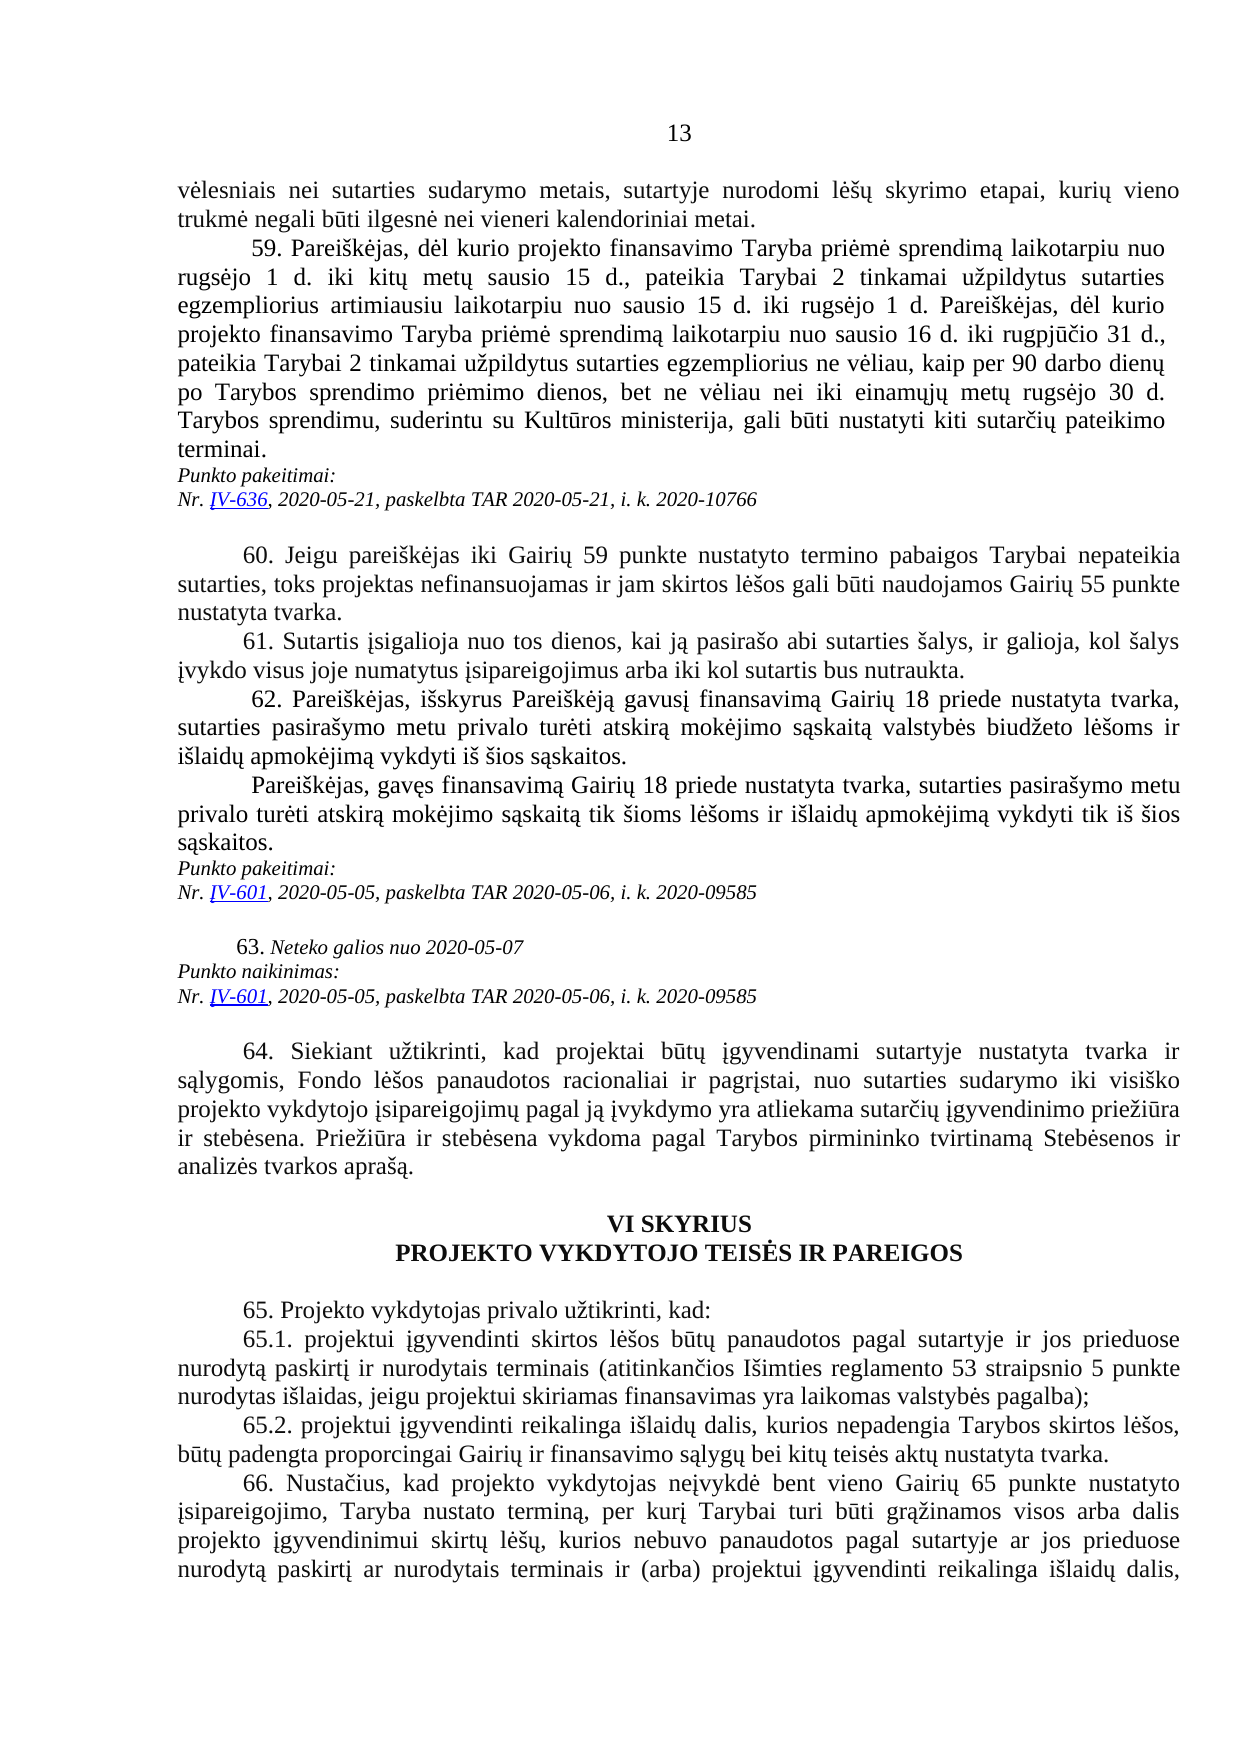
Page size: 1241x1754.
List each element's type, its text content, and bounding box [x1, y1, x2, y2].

text Punkto naikinimas: [177, 959, 1181, 983]
text 63. Neteko galios nuo 2020-05-07 [177, 933, 1181, 959]
text 65.2. projektui įgyvendinti reikalinga išlaidų dalis, kurios nepadengia Tarybos skirtos lėšos, būtų padengta proporcingai Gairių ir finansavimo sąlygų bei kitų teisės aktų nustatyta tvarka. [177, 1410, 1181, 1468]
text 61. Sutartis įsigalioja nuo tos dienos, kai ją pasirašo abi sutarties šalys, ir galioja, kol šalys įvykdo visus joje numatytus įsipareigojimus arba iki kol sutartis bus nutraukta. [177, 626, 1181, 684]
text 60. Jeigu pareiškėjas iki Gairių 59 punkte nustatyto termino pabaigos Tarybai nepateikia sutarties, toks projektas nefinansuojamas ir jam skirtos lėšos gali būti naudojamos Gairių 55 punkte nustatyta tvarka. [177, 540, 1181, 626]
text 59. Pareiškėjas, dėl kurio projekto finansavimo Taryba priėmė sprendimą laikotarpiu nuo rugsėjo 1 d. iki kitų metų sausio 15 d., pateikia Tarybai 2 tinkamai užpildytus sutarties egzempliorius artimiausiu laikotarpiu nuo sausio 15 d. iki rugsėjo 1 d. Pareiškėjas, dėl kurio projekto finansavimo Taryba priėmė sprendimą laikotarpiu nuo sausio 16 d. iki rugpjūčio 31 d., pateikia Tarybai 2 tinkamai užpildytus sutarties egzempliorius ne vėliau, kaip per 90 darbo dienų po Tarybos sprendimo priėmimo dienos, bet ne vėliau nei iki einamųjų metų rugsėjo 30 d. Tarybos sprendimu, suderintu su Kultūros ministerija, gali būti nustatyti kiti sutarčių pateikimo terminai. [177, 233, 1166, 463]
text Nr. ĮV-601, 2020-05-05, paskelbta TAR 2020-05-06, i. k. 2020-09585 [177, 880, 1181, 904]
text 65.1. projektui įgyvendinti skirtos lėšos būtų panaudotos pagal sutartyje ir jos prieduose nurodytą paskirtį ir nurodytais terminais (atitinkančios Išimties reglamento 53 straipsnio 5 punkte nurodytas išlaidas, jeigu projektui skiriamas finansavimas yra laikomas valstybės pagalba); [177, 1324, 1181, 1410]
text PROJEKTO VYKDYTOJO TEISĖS IR PAREIGOS [177, 1238, 1181, 1266]
text 65. Projekto vykdytojas privalo užtikrinti, kad: [177, 1295, 1181, 1324]
text Nr. ĮV-636, 2020-05-21, paskelbta TAR 2020-05-21, i. k. 2020-10766 [177, 487, 1181, 511]
text 66. Nustačius, kad projekto vykdytojas neįvykdė bent vieno Gairių 65 punkte nustatyto įsipareigojimo, Taryba nustato terminą, per kurį Tarybai turi būti grąžinamos visos arba dalis projekto įgyvendinimui skirtų lėšų, kurios nebuvo panaudotos pagal sutartyje ar jos prieduose nurodytą paskirtį ar nurodytais terminais ir (arba) projektui įgyvendinti reikalinga išlaidų dalis, [177, 1468, 1181, 1583]
text Pareiškėjas, gavęs finansavimą Gairių 18 priede nustatyta tvarka, sutarties pasirašymo metu privalo turėti atskirą mokėjimo sąskaitą tik šioms lėšoms ir išlaidų apmokėjimą vykdyti tik iš šios sąskaitos. [177, 770, 1181, 856]
text Punkto pakeitimai: [177, 463, 1181, 487]
text VI SKYRIUS [177, 1209, 1181, 1238]
text Punkto pakeitimai: [177, 856, 1181, 880]
text Nr. ĮV-601, 2020-05-05, paskelbta TAR 2020-05-06, i. k. 2020-09585 [177, 983, 1181, 1008]
text 64. Siekiant užtikrinti, kad projektai būtų įgyvendinami sutartyje nustatyta tvarka ir sąlygomis, Fondo lėšos panaudotos racionaliai ir pagrįstai, nuo sutarties sudarymo iki visiško projekto vykdytojo įsipareigojimų pagal ją įvykdymo yra atliekama sutarčių įgyvendinimo priežiūra ir stebėsena. Priežiūra ir stebėsena vykdoma pagal Tarybos pirmininko tvirtinamą Stebėsenos ir analizės tvarkos aprašą. [177, 1036, 1181, 1180]
text vėlesniais nei sutarties sudarymo metais, sutartyje nurodomi lėšų skyrimo etapai, kurių vieno trukmė negali būti ilgesnė nei vieneri kalendoriniai metai. [177, 176, 1181, 233]
text 62. Pareiškėjas, išskyrus Pareiškėją gavusį finansavimą Gairių 18 priede nustatyta tvarka, sutarties pasirašymo metu privalo turėti atskirą mokėjimo sąskaitą valstybės biudžeto lėšoms ir išlaidų apmokėjimą vykdyti iš šios sąskaitos. [177, 684, 1181, 770]
